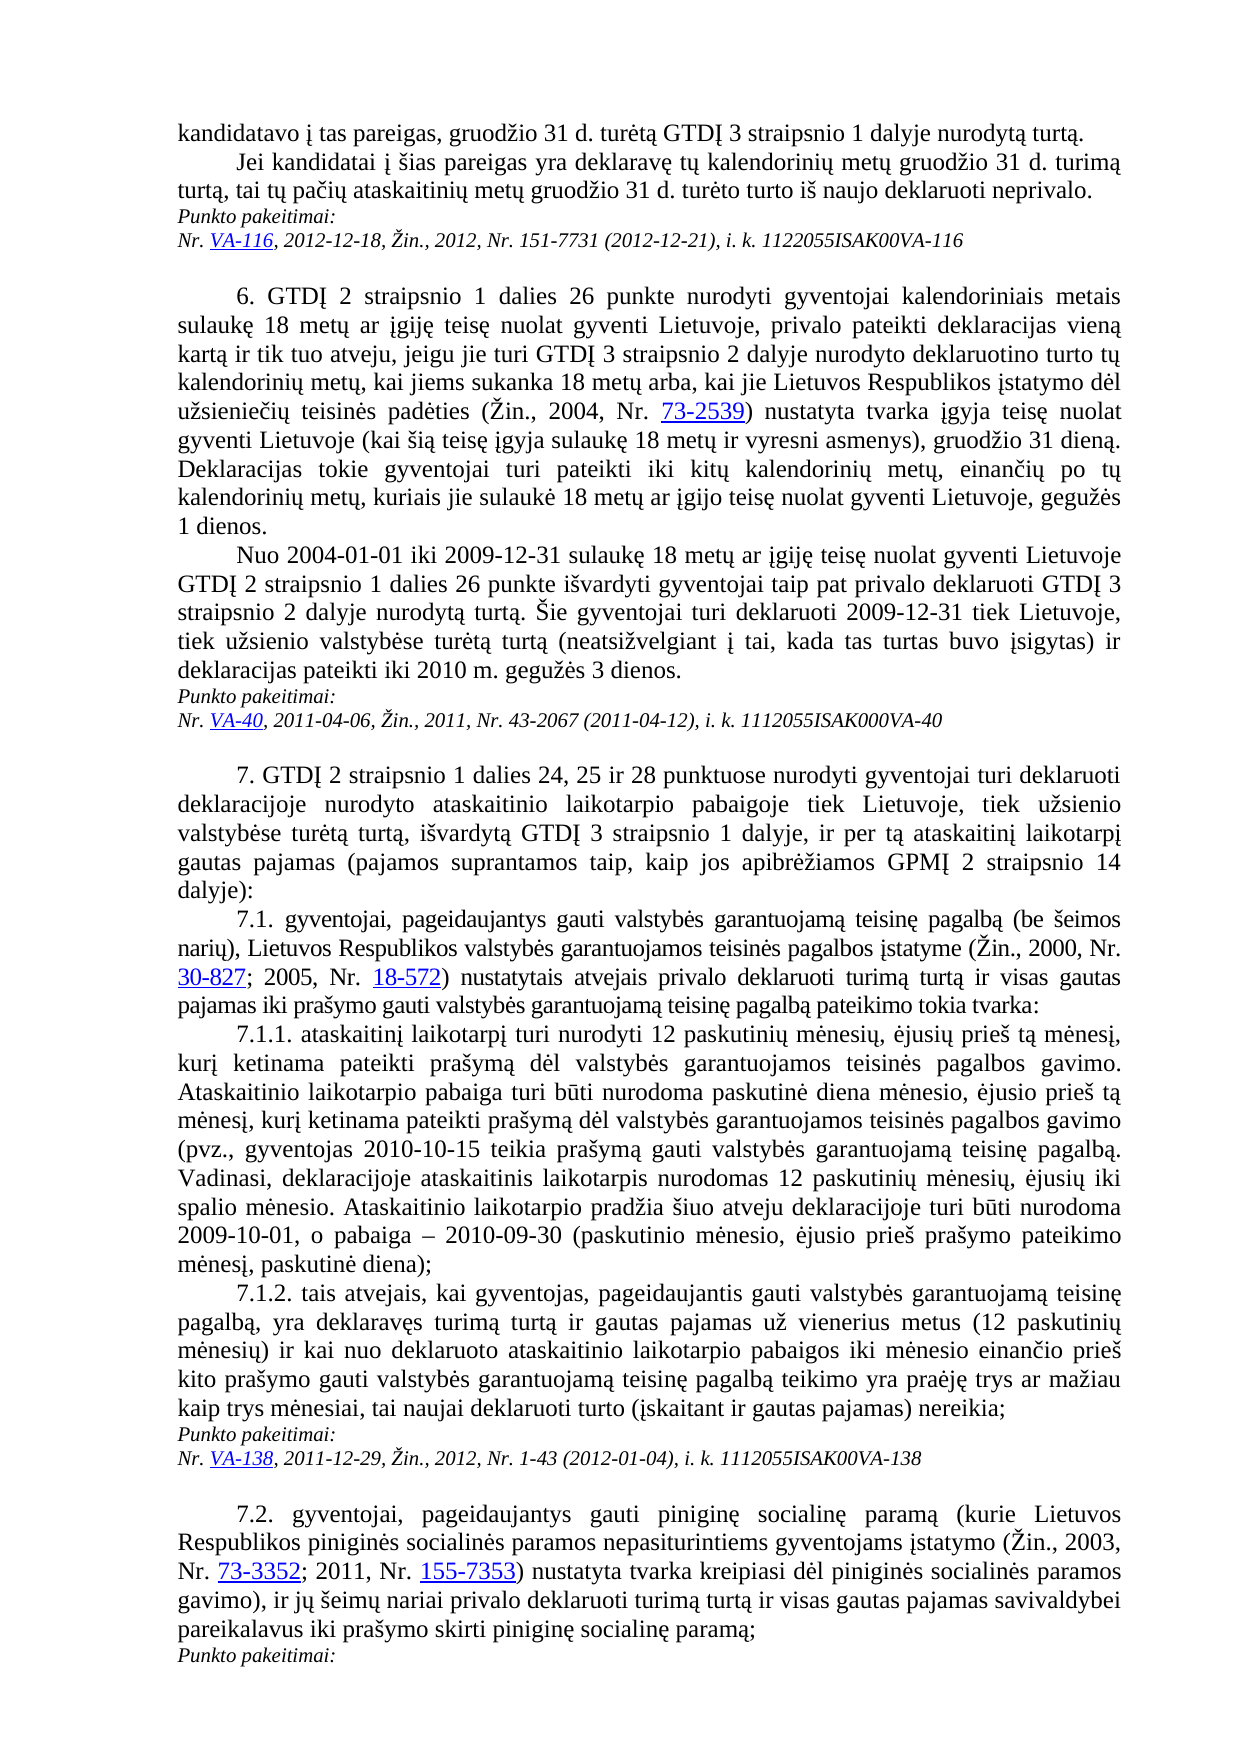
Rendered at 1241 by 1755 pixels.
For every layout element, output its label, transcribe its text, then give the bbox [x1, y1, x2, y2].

text 7. GTDĮ 2 straipsnio 1 dalies 24, 25 ir 28 punktuose nurodyti gyventojai turi deklaruoti deklaracijoje nurodyto ataskaitinio laikotarpio pabaigoje tiek Lietuvoje, tiek užsienio valstybėse turėtą turtą, išvardytą GTDĮ 3 straipsnio 1 dalyje, ir per tą ataskaitinį laikotarpį gautas pajamas (pajamos suprantamos taip, kaip jos apibrėžiamos GPMĮ 2 straipsnio 14 dalyje): [177, 761, 1122, 904]
text 7.1. gyventojai, pageidaujantys gauti valstybės garantuojamą teisinę pagalbą (be šeimos narių), Lietuvos Respublikos valstybės garantuojamos teisinės pagalbos įstatyme (Žin., 2000, Nr. 30-827; 2005, Nr. 18-572) nustatytais atvejais privalo deklaruoti turimą turtą ir visas gautas pajamas iki prašymo gauti valstybės garantuojamą teisinę pagalbą pateikimo tokia tvarka: [177, 904, 1122, 1019]
text kandidatavo į tas pareigas, gruodžio 31 d. turėtą GTDĮ 3 straipsnio 1 dalyje nurodytą turtą. [177, 118, 1122, 147]
text Punkto pakeitimai: [177, 1642, 1122, 1667]
text 7.1.2. tais atvejais, kai gyventojas, pageidaujantis gauti valstybės garantuojamą teisinę pagalbą, yra deklaravęs turimą turtą ir gautas pajamas už vienerius metus (12 paskutinių mėnesių) ir kai nuo deklaruoto ataskaitinio laikotarpio pabaigos iki mėnesio einančio prieš kito prašymo gauti valstybės garantuojamą teisinę pagalbą teikimo yra praėję trys ar mažiau kaip trys mėnesiai, tai naujai deklaruoti turto (įskaitant ir gautas pajamas) nereikia; [177, 1278, 1122, 1422]
text Nr. VA-116, 2012-12-18, Žin., 2012, Nr. 151-7731 (2012-12-21), i. k. 1122055ISAK00VA-116 [177, 228, 1122, 252]
text Jei kandidatai į šias pareigas yra deklaravę tų kalendorinių metų gruodžio 31 d. turimą turtą, tai tų pačių ataskaitinių metų gruodžio 31 d. turėto turto iš naujo deklaruoti neprivalo. [177, 147, 1122, 204]
text Nuo 2004-01-01 iki 2009-12-31 sulaukę 18 metų ar įgiję teisę nuolat gyventi Lietuvoje GTDĮ 2 straipsnio 1 dalies 26 punkte išvardyti gyventojai taip pat privalo deklaruoti GTDĮ 3 straipsnio 2 dalyje nurodytą turtą. Šie gyventojai turi deklaruoti 2009-12-31 tiek Lietuvoje, tiek užsienio valstybėse turėtą turtą (neatsižvelgiant į tai, kada tas turtas buvo įsigytas) ir deklaracijas pateikti iki 2010 m. gegužės 3 dienos. [177, 540, 1122, 684]
text 7.2. gyventojai, pageidaujantys gauti piniginę socialinę paramą (kurie Lietuvos Respublikos piniginės socialinės paramos nepasiturintiems gyventojams įstatymo (Žin., 2003, Nr. 73-3352; 2011, Nr. 155-7353) nustatyta tvarka kreipiasi dėl piniginės socialinės paramos gavimo), ir jų šeimų nariai privalo deklaruoti turimą turtą ir visas gautas pajamas savivaldybei pareikalavus iki prašymo skirti piniginę socialinę paramą; [177, 1499, 1122, 1642]
text Punkto pakeitimai: [177, 1422, 1122, 1446]
text Punkto pakeitimai: [177, 684, 1122, 708]
text 7.1.1. ataskaitinį laikotarpį turi nurodyti 12 paskutinių mėnesių, ėjusių prieš tą mėnesį, kurį ketinama pateikti prašymą dėl valstybės garantuojamos teisinės pagalbos gavimo. Ataskaitinio laikotarpio pabaiga turi būti nurodoma paskutinė diena mėnesio, ėjusio prieš tą mėnesį, kurį ketinama pateikti prašymą dėl valstybės garantuojamos teisinės pagalbos gavimo (pvz., gyventojas 2010-10-15 teikia prašymą gauti valstybės garantuojamą teisinę pagalbą. Vadinasi, deklaracijoje ataskaitinis laikotarpis nurodomas 12 paskutinių mėnesių, ėjusių iki spalio mėnesio. Ataskaitinio laikotarpio pradžia šiuo atveju deklaracijoje turi būti nurodoma 2009-10-01, o pabaiga – 2010-09-30 (paskutinio mėnesio, ėjusio prieš prašymo pateikimo mėnesį, paskutinė diena); [177, 1019, 1122, 1278]
text Punkto pakeitimai: [177, 204, 1122, 228]
text Nr. VA-40, 2011-04-06, Žin., 2011, Nr. 43-2067 (2011-04-12), i. k. 1112055ISAK000VA-40 [177, 708, 1122, 732]
text Nr. VA-138, 2011-12-29, Žin., 2012, Nr. 1-43 (2012-01-04), i. k. 1112055ISAK00VA-138 [177, 1446, 1122, 1470]
text 6. GTDĮ 2 straipsnio 1 dalies 26 punkte nurodyti gyventojai kalendoriniais metais sulaukę 18 metų ar įgiję teisę nuolat gyventi Lietuvoje, privalo pateikti deklaracijas vieną kartą ir tik tuo atveju, jeigu jie turi GTDĮ 3 straipsnio 2 dalyje nurodyto deklaruotino turto tų kalendorinių metų, kai jiems sukanka 18 metų arba, kai jie Lietuvos Respublikos įstatymo dėl užsieniečių teisinės padėties (Žin., 2004, Nr. 73-2539) nustatyta tvarka įgyja teisę nuolat gyventi Lietuvoje (kai šią teisę įgyja sulaukę 18 metų ir vyresni asmenys), gruodžio 31 dieną. Deklaracijas tokie gyventojai turi pateikti iki kitų kalendorinių metų, einančių po tų kalendorinių metų, kuriais jie sulaukė 18 metų ar įgijo teisę nuolat gyventi Lietuvoje, gegužės 1 dienos. [177, 281, 1122, 540]
